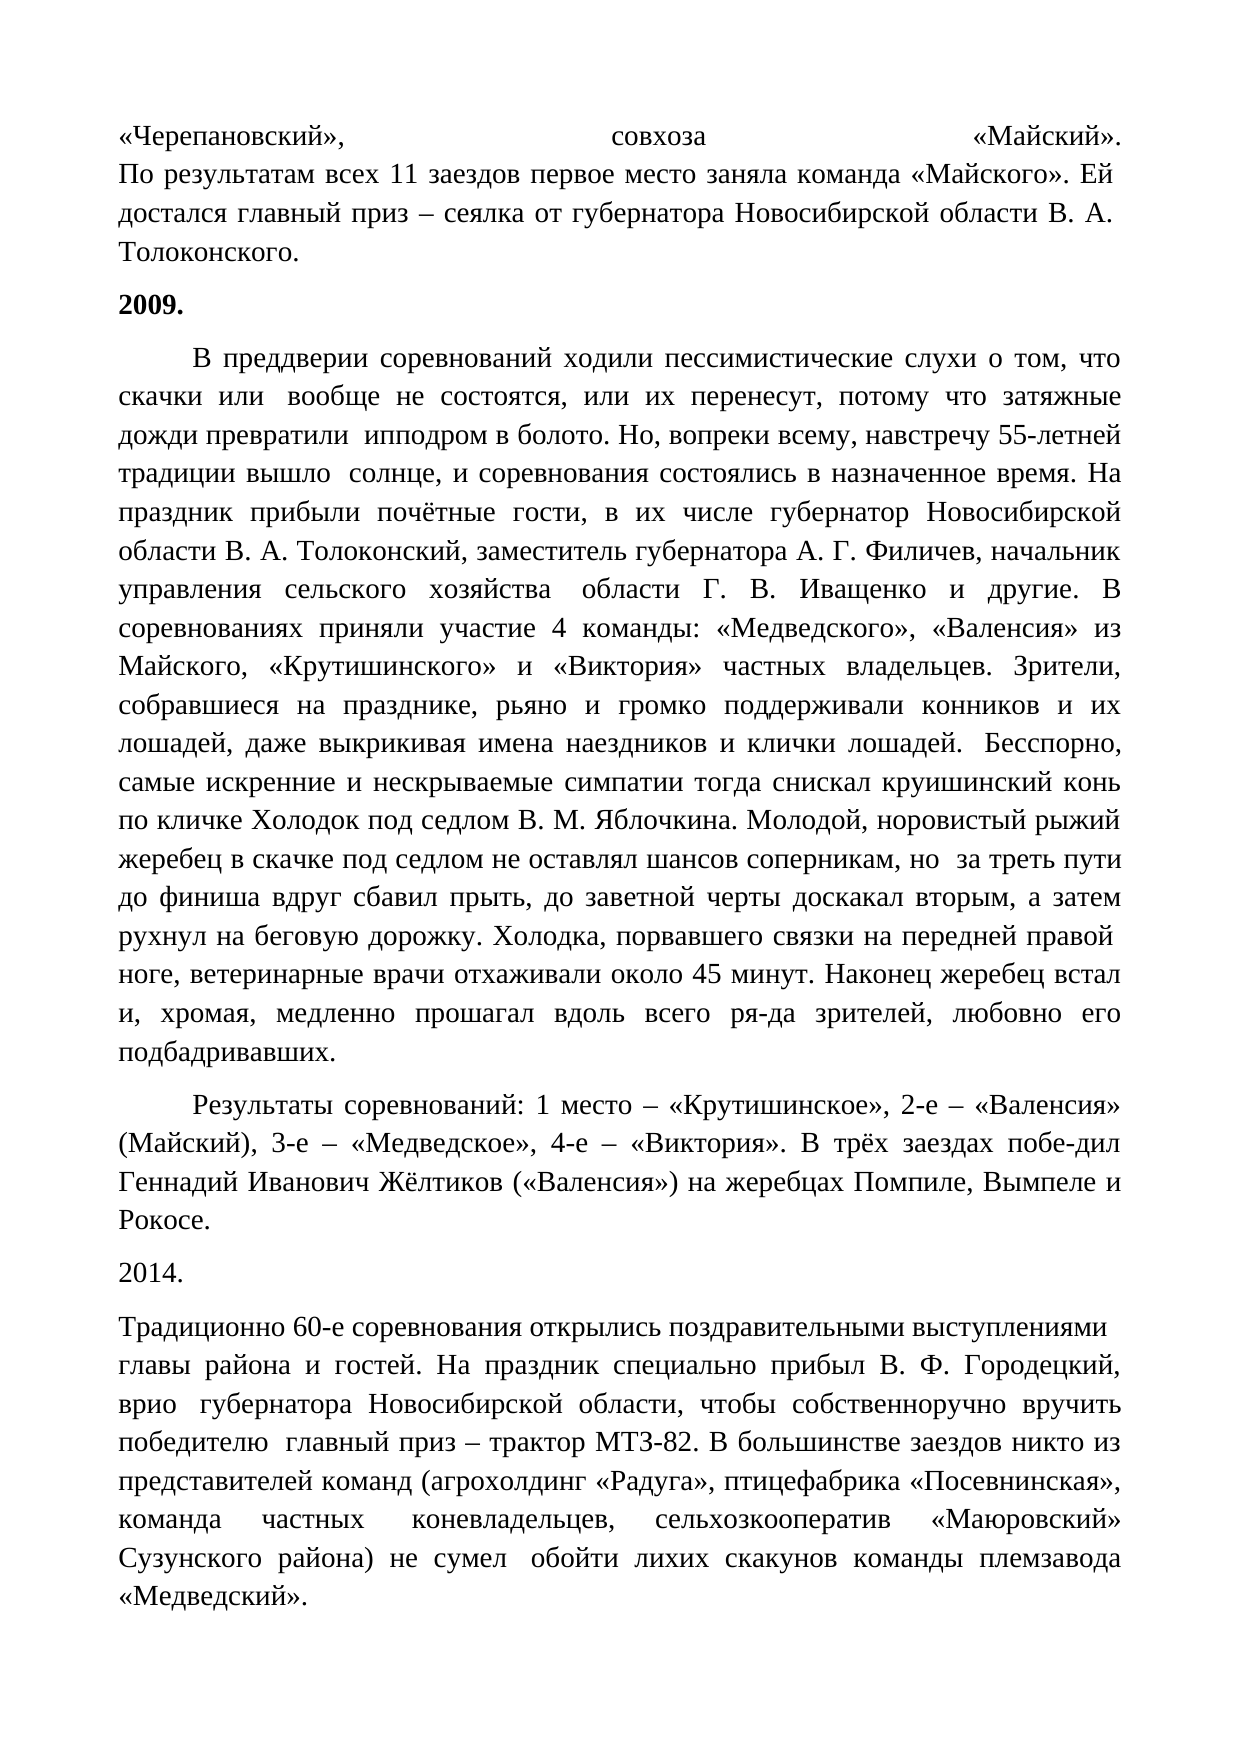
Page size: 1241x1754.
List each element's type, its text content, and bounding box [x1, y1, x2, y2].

text «Черепановский», совхоза «Майский». По результатам всех 11 заездов первое место заняла команда «Майского». Ей достался главный приз – сеялка от губернатора Новосибирской области В. А. Толоконского. [118, 118, 1122, 267]
text 2009. [118, 287, 1122, 320]
text 2014. [118, 1256, 1122, 1289]
text Результаты соревнований: 1 место – «Крутишинское», 2-е – «Валенсия» (Майский), 3-е – «Медведское», 4-е – «Виктория». В трёх заездах побе-дил Геннадий Иванович Жёлтиков («Валенсия») на жеребцах Помпиле, Вымпеле и Рокосе. [118, 1087, 1122, 1236]
text Традиционно 60-е соревнования открылись поздравительными выступлениями главы района и гостей. На праздник специально прибыл В. Ф. Городецкий, врио губернатора Новосибирской области, чтобы собственноручно вручить победителю главный приз – трактор МТЗ-82. В большинстве заездов никто из представителей команд (агрохолдинг «Радуга», птицефабрика «Посевнинская», команда частных коневладельцев, сельхозкооператив «Маюровский» Сузунского района) не сумел обойти лихих скакунов команды племзавода «Медведский». [118, 1309, 1122, 1612]
text В преддверии соревнований ходили пессимистические слухи о том, что скачки или вообще не состоятся, или их перенесут, потому что затяжные дожди превратили ипподром в болото. Но, вопреки всему, навстречу 55-летней традиции вышло солнце, и соревнования состоялись в назначенное время. На праздник прибыли почётные гости, в их числе губернатор Новосибирской области В. А. Толоконский, заместитель губернатора А. Г. Филичев, начальник управления сельского хозяйства области Г. В. Иващенко и другие. В соревнованиях приняли участие 4 команды: «Медведского», «Валенсия» из Майского, «Крутишинского» и «Виктория» частных владельцев. Зрители, собравшиеся на празднике, рьяно и громко поддерживали конников и их лошадей, даже выкрикивая имена наездников и клички лошадей. Бесспорно, самые искренние и нескрываемые симпатии тогда снискал круишинский конь по кличке Холодок под седлом В. М. Яблочкина. Молодой, норовистый рыжий жеребец в скачке под седлом не оставлял шансов соперникам, но за треть пути до финиша вдруг сбавил прыть, до заветной черты доскакал вторым, а затем рухнул на беговую дорожку. Холодка, порвавшего связки на передней правой ноге, ветеринарные врачи отхаживали около 45 минут. Наконец жеребец встал и, хромая, медленно прошагал вдоль всего ря-да зрителей, любовно его подбадривавших. [118, 340, 1122, 1067]
